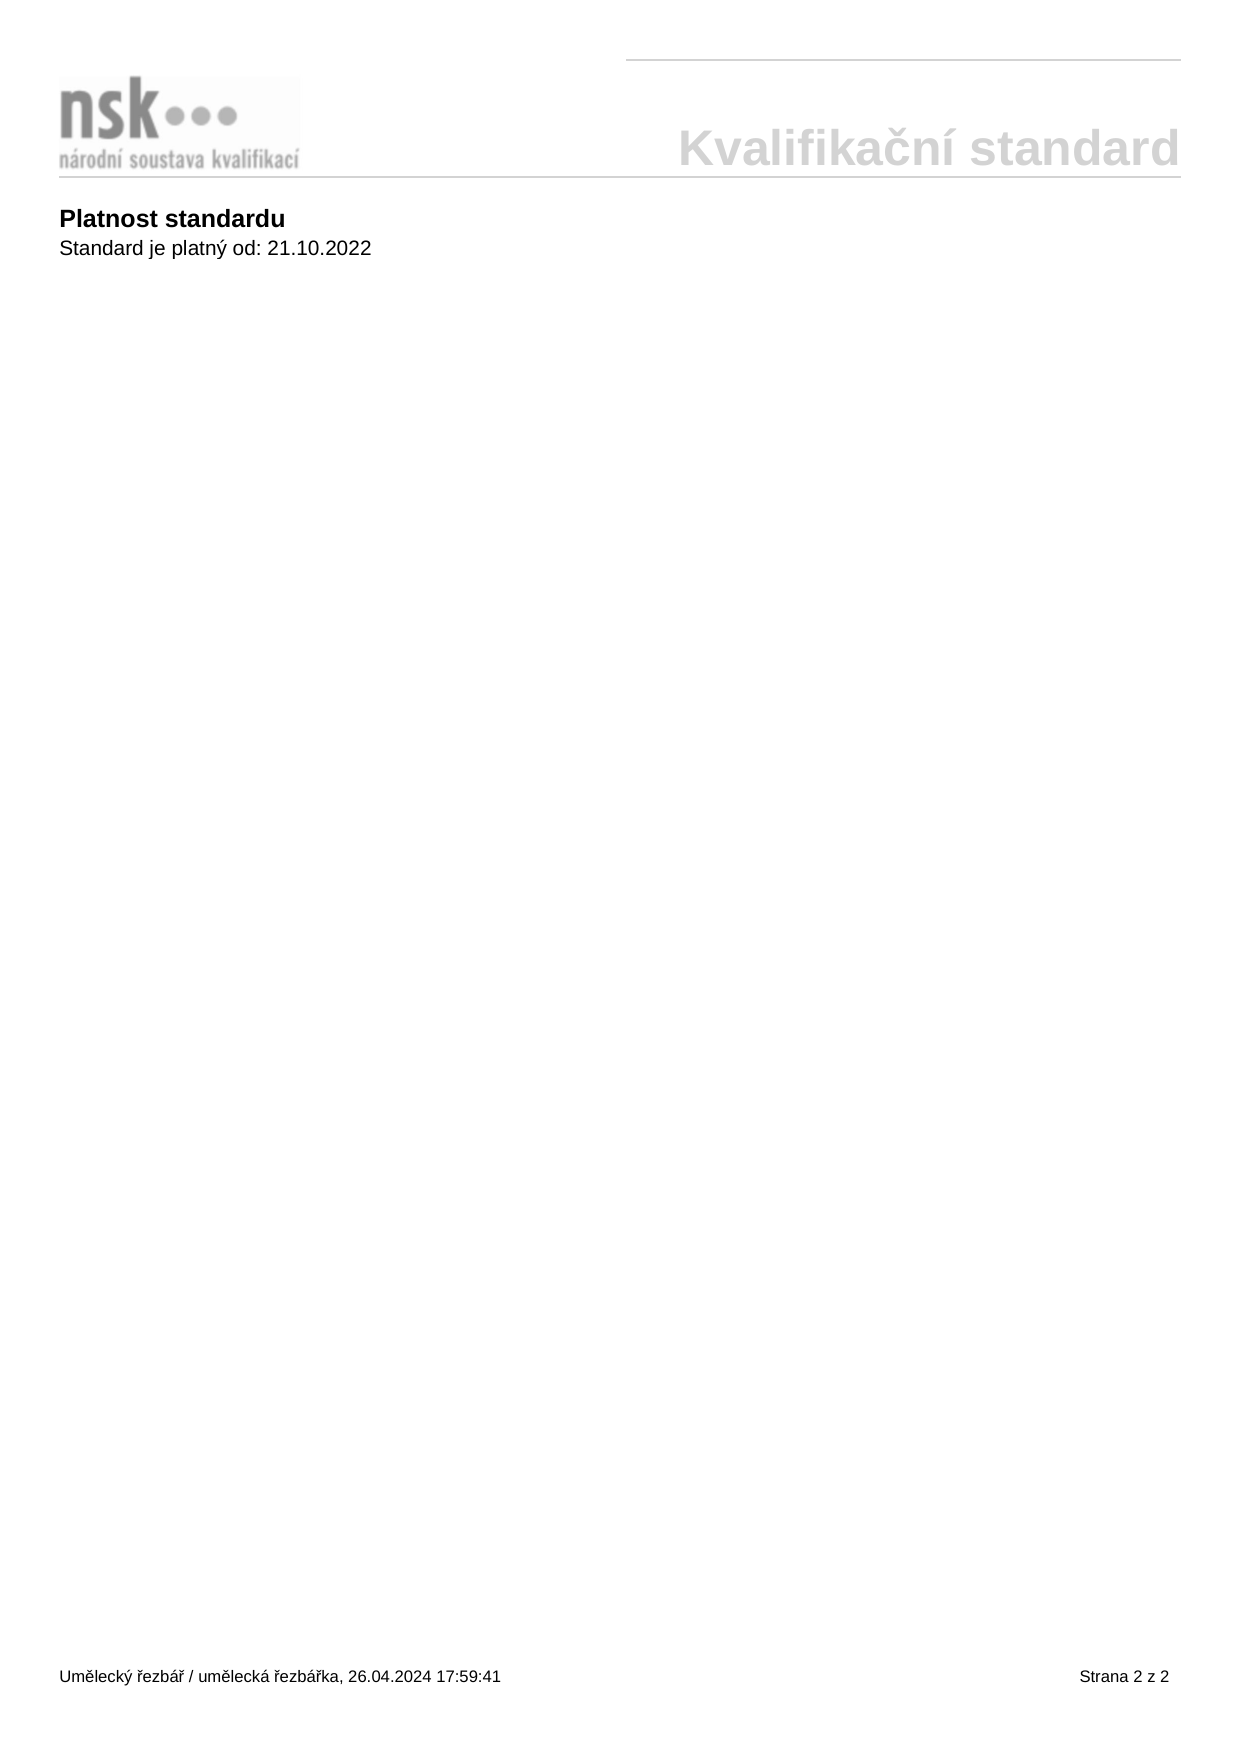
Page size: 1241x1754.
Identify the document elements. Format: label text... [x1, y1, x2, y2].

table_cell [626, 1409, 862, 1658]
table_cell [1169, 559, 1181, 859]
table_cell [862, 559, 1093, 859]
table_cell [484, 171, 620, 176]
table_cell [484, 194, 620, 200]
table_cell [59, 559, 483, 859]
table_cell [1169, 259, 1181, 559]
table_cell [484, 1409, 620, 1658]
table_cell Platnost standardu [59, 200, 1181, 236]
table_cell Kvalifikační standard [626, 61, 1181, 176]
table_cell [1093, 1159, 1169, 1409]
table_cell [59, 1409, 483, 1658]
table_cell [1169, 1159, 1181, 1409]
table_cell [621, 59, 626, 170]
picture [58, 59, 621, 171]
table_cell [1093, 194, 1169, 200]
table_cell [1169, 859, 1181, 1159]
table_cell [626, 859, 862, 1159]
table_cell [626, 559, 862, 859]
table_cell [620, 859, 626, 1159]
table_cell [1093, 559, 1169, 859]
table_cell [620, 1159, 626, 1409]
table_cell [862, 194, 1093, 200]
table_cell Umělecký řezbář / umělecká řezbářka, 26.04.2024 17:59:41 [59, 1658, 862, 1694]
table_cell [484, 859, 620, 1159]
table_cell [862, 859, 1093, 1159]
table_cell [59, 1159, 483, 1409]
table_cell [484, 559, 620, 859]
table_cell [59, 194, 483, 200]
table_cell [862, 1159, 1093, 1409]
table_cell [620, 259, 626, 559]
table_cell [484, 1159, 620, 1409]
table_cell [620, 1409, 626, 1658]
table_cell [59, 859, 483, 1159]
table_cell [484, 259, 620, 559]
table_cell [1169, 1409, 1181, 1658]
table_cell [1169, 1658, 1181, 1694]
table_cell [626, 1159, 862, 1409]
table_cell [1093, 1409, 1169, 1658]
table_cell Strana 2 z 2 [862, 1658, 1169, 1694]
table_cell [862, 1409, 1093, 1658]
table_cell [1093, 859, 1169, 1159]
table_cell [620, 559, 626, 859]
table_cell [59, 259, 483, 559]
table_cell [59, 171, 483, 176]
table_cell [1169, 194, 1181, 200]
table_cell [626, 194, 862, 200]
table_cell [1093, 259, 1169, 559]
table_cell [626, 259, 862, 559]
table_cell [59, 178, 1181, 194]
table_cell [862, 259, 1093, 559]
table_cell Standard je platný od: 21.10.2022 [59, 236, 1181, 259]
